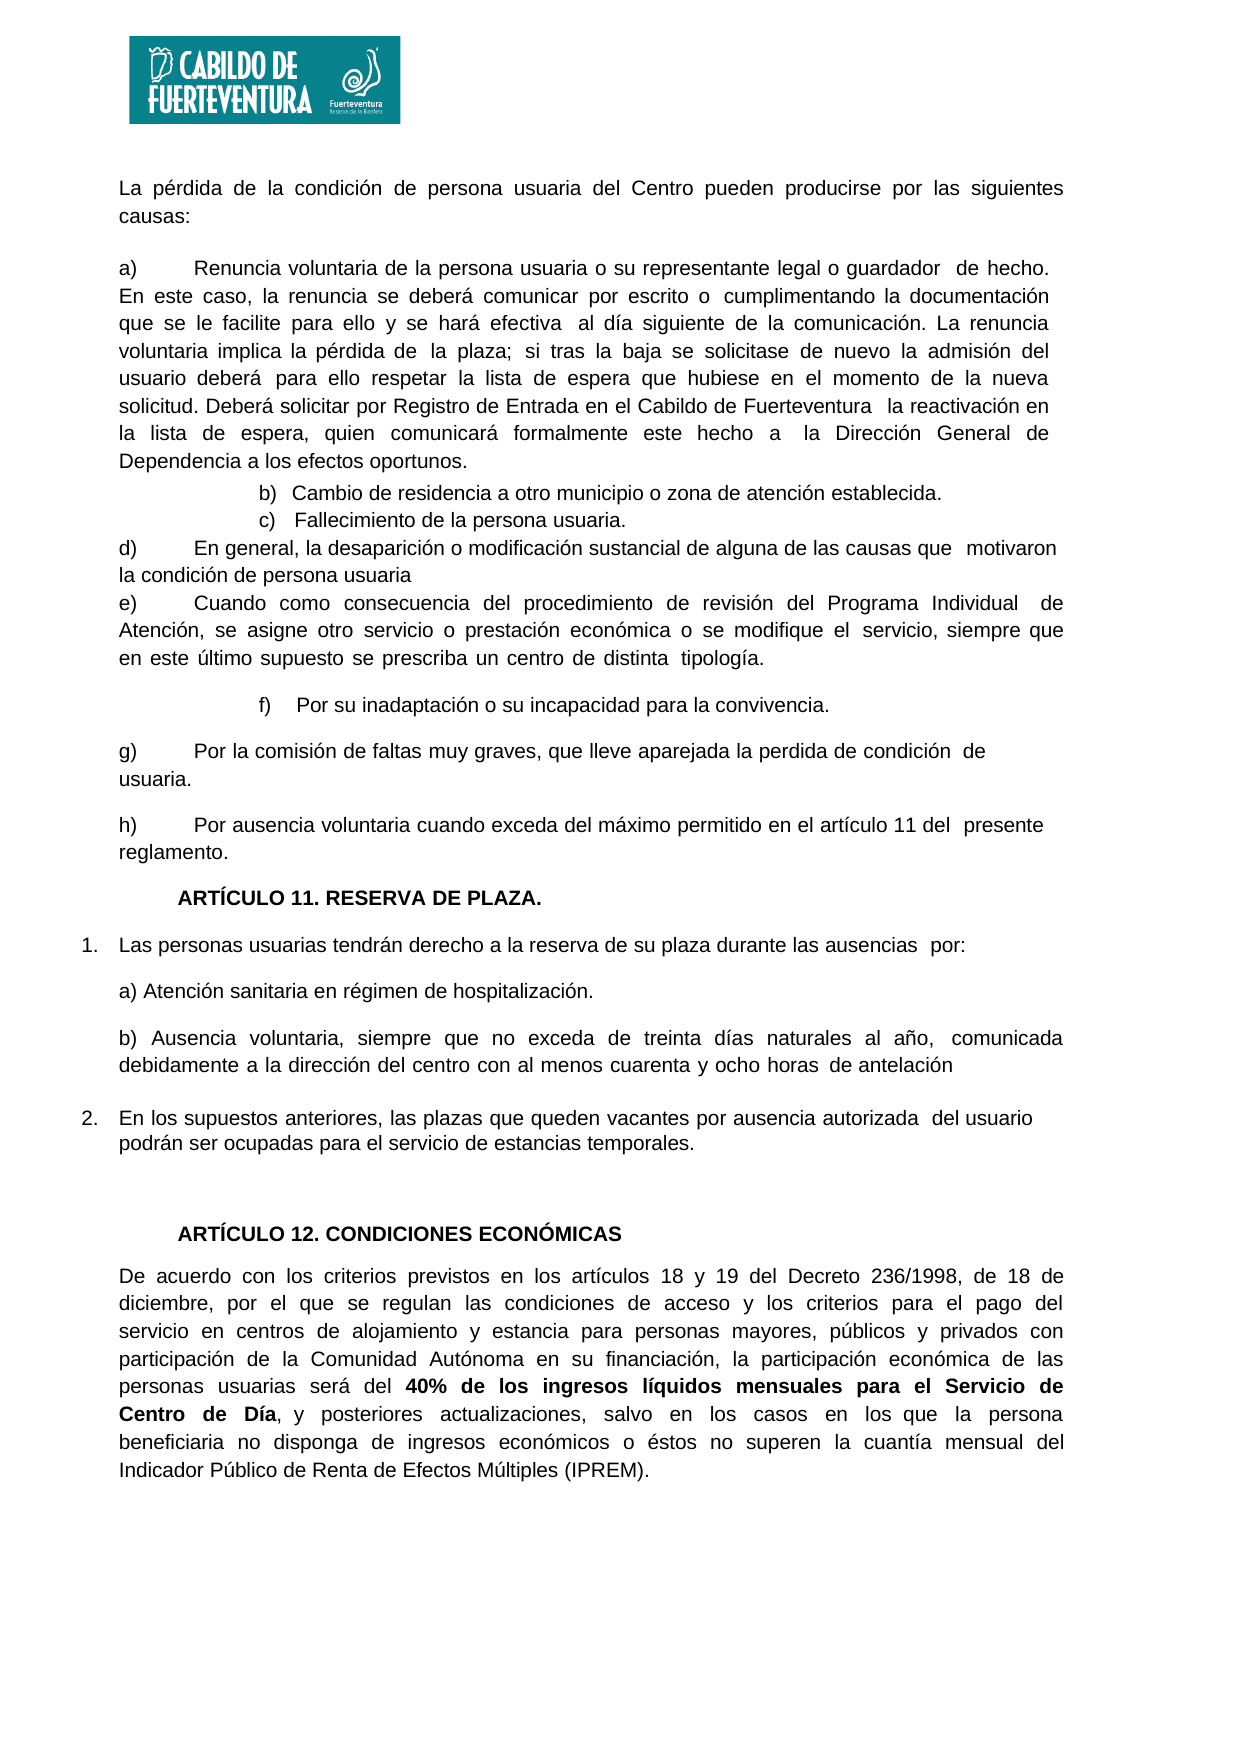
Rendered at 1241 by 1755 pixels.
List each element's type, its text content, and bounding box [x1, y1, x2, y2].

list Cuando como consecuencia del procedimiento de revisión del Programa Individual de Atención, se asigne otro servicio o prestación económica o se modifique el servicio, siempre que en este último supuesto se prescriba un centro de distinta tipología. [119, 591, 1064, 670]
list En los supuestos anteriores, las plazas que queden vacantes por ausencia autorizada del usuario podrán ser ocupadas para el servicio de estancias temporales. [81, 1105, 1064, 1155]
subtitle ARTÍCULO 11. RESERVA DE PLAZA. [177, 886, 1076, 910]
text La pérdida de la condición de persona usuaria del Centro pueden producirse por las siguientes causas: [119, 176, 1064, 228]
list Renuncia voluntaria de la persona usuaria o su representante legal o guardador de hecho. En este caso, la renuncia se deberá comunicar por escrito o cumplimentando la documentación que se le facilite para ello y se hará efectiva al día siguiente de la comunicación. La renuncia voluntaria implica la pérdida de la plaza; si tras la baja se solicitase de nuevo la admisión del usuario deberá para ello respetar la lista de espera que hubiese en el momento de la nueva solicitud. Deberá solicitar por Registro de Entrada en el Cabildo de Fuerteventura la reactivación en la lista de espera, quien comunicará formalmente este hecho a la Dirección General de Dependencia a los efectos oportunos. [119, 256, 1049, 473]
list Ausencia voluntaria, siempre que no exceda de treinta días naturales al año, comunicada debidamente a la dirección del centro con al menos cuarenta y ocho horas de antelación [119, 1025, 1064, 1077]
list Atención sanitaria en régimen de hospitalización. [119, 979, 1076, 1003]
list Por la comisión de faltas muy graves, que lleve aparejada la perdida de condición de usuaria. [119, 739, 1064, 790]
list Por ausencia voluntaria cuando exceda del máximo permitido en el artículo 11 del presente reglamento. [119, 812, 1064, 864]
subtitle ARTÍCULO 12. CONDICIONES ECONÓMICAS [177, 1221, 1076, 1245]
list Las personas usuarias tendrán derecho a la reserva de su plaza durante las ausencias por: [81, 932, 1064, 957]
list Fallecimiento de la persona usuaria. [258, 508, 1076, 532]
list En general, la desaparición o modificación sustancial de alguna de las causas que motivaron la condición de persona usuaria [119, 536, 1064, 587]
list Cambio de residencia a otro municipio o zona de atención establecida. [258, 481, 1076, 504]
list Por su inadaptación o su incapacidad para la convivencia. [258, 693, 1076, 717]
text De acuerdo con los criterios previstos en los artículos 18 y 19 del Decreto 236/1998, de 18 de diciembre, por el que se regulan las condiciones de acceso y los criterios para el pago del servicio en centros de alojamiento y estancia para personas mayores, públicos y privados con participación de la Comunidad Autónoma en su financiación, la participación económica de las personas usuarias será del 40% de los ingresos líquidos mensuales para el Servicio de Centro de Día, y posteriores actualizaciones, salvo en los casos en los que la persona beneficiaria no disponga de ingresos económicos o éstos no superen la cuantía mensual del Indicador Público de Renta de Efectos Múltiples (IPREM). [119, 1263, 1064, 1481]
